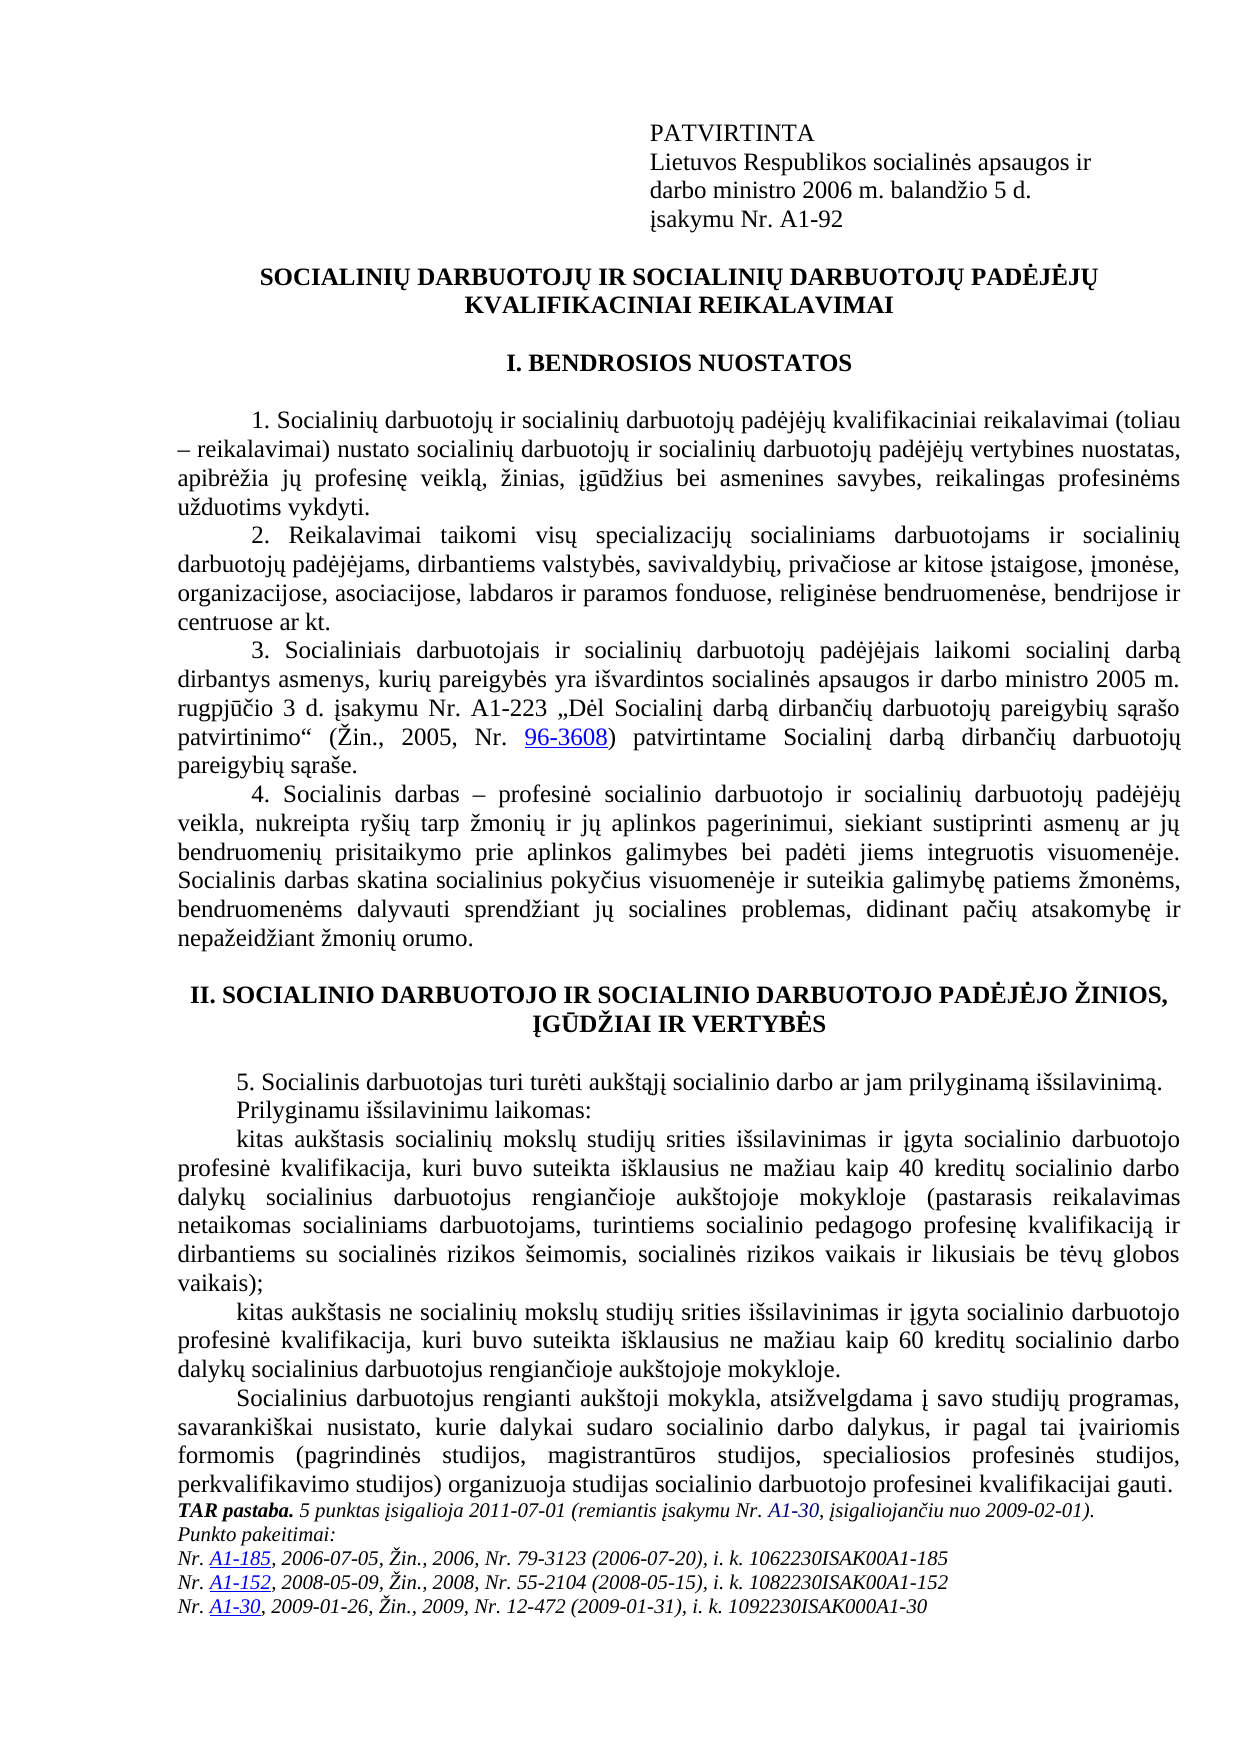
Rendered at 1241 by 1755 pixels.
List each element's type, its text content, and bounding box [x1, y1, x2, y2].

text 1. Socialinių darbuotojų ir socialinių darbuotojų padėjėjų kvalifikaciniai reikalavimai (toliau – reikalavimai) nustato socialinių darbuotojų ir socialinių darbuotojų padėjėjų vertybines nuostatas, apibrėžia jų profesinę veiklą, žinias, įgūdžius bei asmenines savybes, reikalingas profesinėms užduotims vykdyti. [177, 406, 1181, 521]
text 4. Socialinis darbas – profesinė socialinio darbuotojo ir socialinių darbuotojų padėjėjų veikla, nukreipta ryšių tarp žmonių ir jų aplinkos pagerinimui, siekiant sustiprinti asmenų ar jų bendruomenių prisitaikymo prie aplinkos galimybes bei padėti jiems integruotis visuomenėje. Socialinis darbas skatina socialinius pokyčius visuomenėje ir suteikia galimybę patiems žmonėms, bendruomenėms dalyvauti sprendžiant jų socialines problemas, didinant pačių atsakomybę ir nepažeidžiant žmonių orumo. [177, 779, 1181, 952]
text Nr. A1-185, 2006-07-05, Žin., 2006, Nr. 79-3123 (2006-07-20), i. k. 1062230ISAK00A1-185 [177, 1546, 1181, 1570]
text Lietuvos Respublikos socialinės apsaugos ir [649, 147, 1181, 176]
text kitas aukštasis ne socialinių mokslų studijų srities išsilavinimas ir įgyta socialinio darbuotojo profesinė kvalifikacija, kuri buvo suteikta išklausius ne mažiau kaip 60 kreditų socialinio darbo dalykų socialinius darbuotojus rengiančioje aukštojoje mokykloje. [177, 1297, 1181, 1383]
text Nr. A1-30, 2009-01-26, Žin., 2009, Nr. 12-472 (2009-01-31), i. k. 1092230ISAK000A1-30 [177, 1594, 1181, 1618]
text Punkto pakeitimai: [177, 1522, 1181, 1546]
text darbo ministro 2006 m. balandžio 5 d. [649, 176, 1181, 204]
text 2. Reikalavimai taikomi visų specializacijų socialiniams darbuotojams ir socialinių darbuotojų padėjėjams, dirbantiems valstybės, savivaldybių, privačiose ar kitose įstaigose, įmonėse, organizacijose, asociacijose, labdaros ir paramos fonduose, religinėse bendruomenėse, bendrijose ir centruose ar kt. [177, 521, 1181, 636]
text PATVIRTINTA [649, 118, 1181, 147]
text I. BENDROSIOS NUOSTATOS [177, 348, 1181, 377]
text TAR pastaba. 5 punktas įsigalioja 2011-07-01 (remiantis įsakymu Nr. A1-30, įsigaliojančiu nuo 2009-02-01). [177, 1498, 1181, 1522]
text Socialinius darbuotojus rengianti aukštoji mokykla, atsižvelgdama į savo studijų programas, savarankiškai nusistato, kurie dalykai sudaro socialinio darbo dalykus, ir pagal tai įvairiomis formomis (pagrindinės studijos, magistrantūros studijos, specialiosios profesinės studijos, perkvalifikavimo studijos) organizuoja studijas socialinio darbuotojo profesinei kvalifikacijai gauti. [177, 1383, 1181, 1498]
text II. SOCIALINIO DARBUOTOJO IR SOCIALINIO DARBUOTOJO PADĖJĖJO ŽINIOS, ĮGŪDŽIAI IR VERTYBĖS [177, 981, 1181, 1038]
text 3. Socialiniais darbuotojais ir socialinių darbuotojų padėjėjais laikomi socialinį darbą dirbantys asmenys, kurių pareigybės yra išvardintos socialinės apsaugos ir darbo ministro 2005 m. rugpjūčio 3 d. įsakymu Nr. A1-223 „Dėl Socialinį darbą dirbančių darbuotojų pareigybių sąrašo patvirtinimo“ (Žin., 2005, Nr. 96-3608) patvirtintame Socialinį darbą dirbančių darbuotojų pareigybių sąraše. [177, 636, 1181, 779]
text 5. Socialinis darbuotojas turi turėti aukštąjį socialinio darbo ar jam prilyginamą išsilavinimą. [177, 1067, 1181, 1096]
text kitas aukštasis socialinių mokslų studijų srities išsilavinimas ir įgyta socialinio darbuotojo profesinė kvalifikacija, kuri buvo suteikta išklausius ne mažiau kaip 40 kreditų socialinio darbo dalykų socialinius darbuotojus rengiančioje aukštojoje mokykloje (pastarasis reikalavimas netaikomas socialiniams darbuotojams, turintiems socialinio pedagogo profesinę kvalifikaciją ir dirbantiems su socialinės rizikos šeimomis, socialinės rizikos vaikais ir likusiais be tėvų globos vaikais); [177, 1124, 1181, 1297]
text įsakymu Nr. A1-92 [649, 204, 1181, 233]
text Prilyginamu išsilavinimu laikomas: [177, 1096, 1181, 1124]
text SOCIALINIŲ DARBUOTOJŲ IR SOCIALINIŲ DARBUOTOJŲ PADĖJĖJŲ KVALIFIKACINIAI REIKALAVIMAI [177, 262, 1181, 319]
text Nr. A1-152, 2008-05-09, Žin., 2008, Nr. 55-2104 (2008-05-15), i. k. 1082230ISAK00A1-152 [177, 1570, 1181, 1594]
